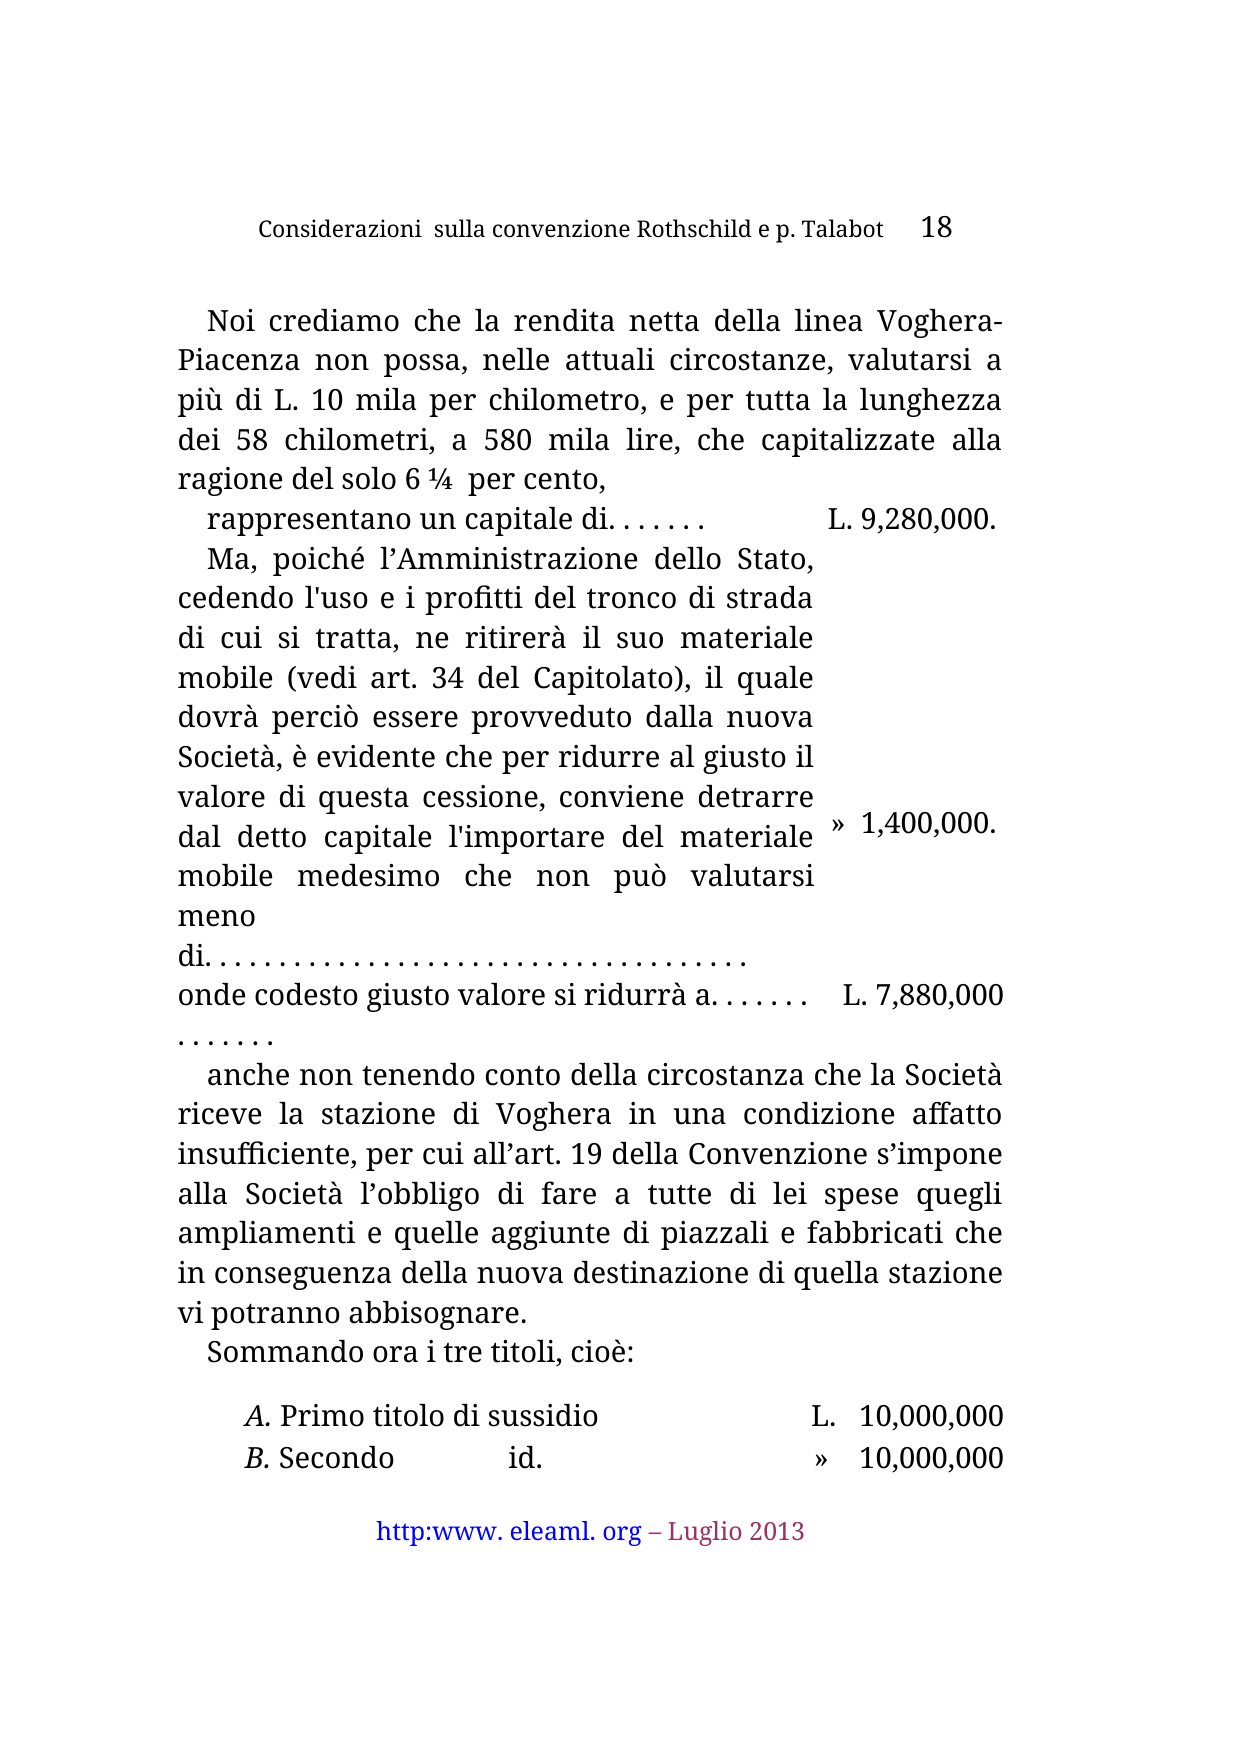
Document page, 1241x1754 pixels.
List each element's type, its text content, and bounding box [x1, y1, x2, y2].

table_cell » 1,400,000. [815, 842, 1004, 974]
table_cell L. 7,880,000 [815, 1014, 1004, 1054]
text anche non tenendo conto della circostanza che la Società riceve la stazione di Voghera in una condizione affatto insufficiente, per cui all’art. 19 della Convenzione s’impone alla Società l’obbligo di fare a tutte di lei spese quegli ampliamenti e quelle aggiunte di piazzali e fabbricati che in conseguenza della nuova destinazione di quella stazione vi potranno abbisognare. [177, 1054, 1004, 1332]
text Noi crediamo che la rendita netta della linea Voghera-Piacenza non possa, nelle attuali circostanze, valutarsi a più di L. 10 mila per chilometro, e per tutta la lunghezza dei 58 chilometri, a 580 mila lire, che capitalizzate alla ragione del solo 6 ¼ per cento, [177, 300, 1004, 498]
text Sommando ora i tre titoli, cioè: [177, 1332, 1004, 1371]
